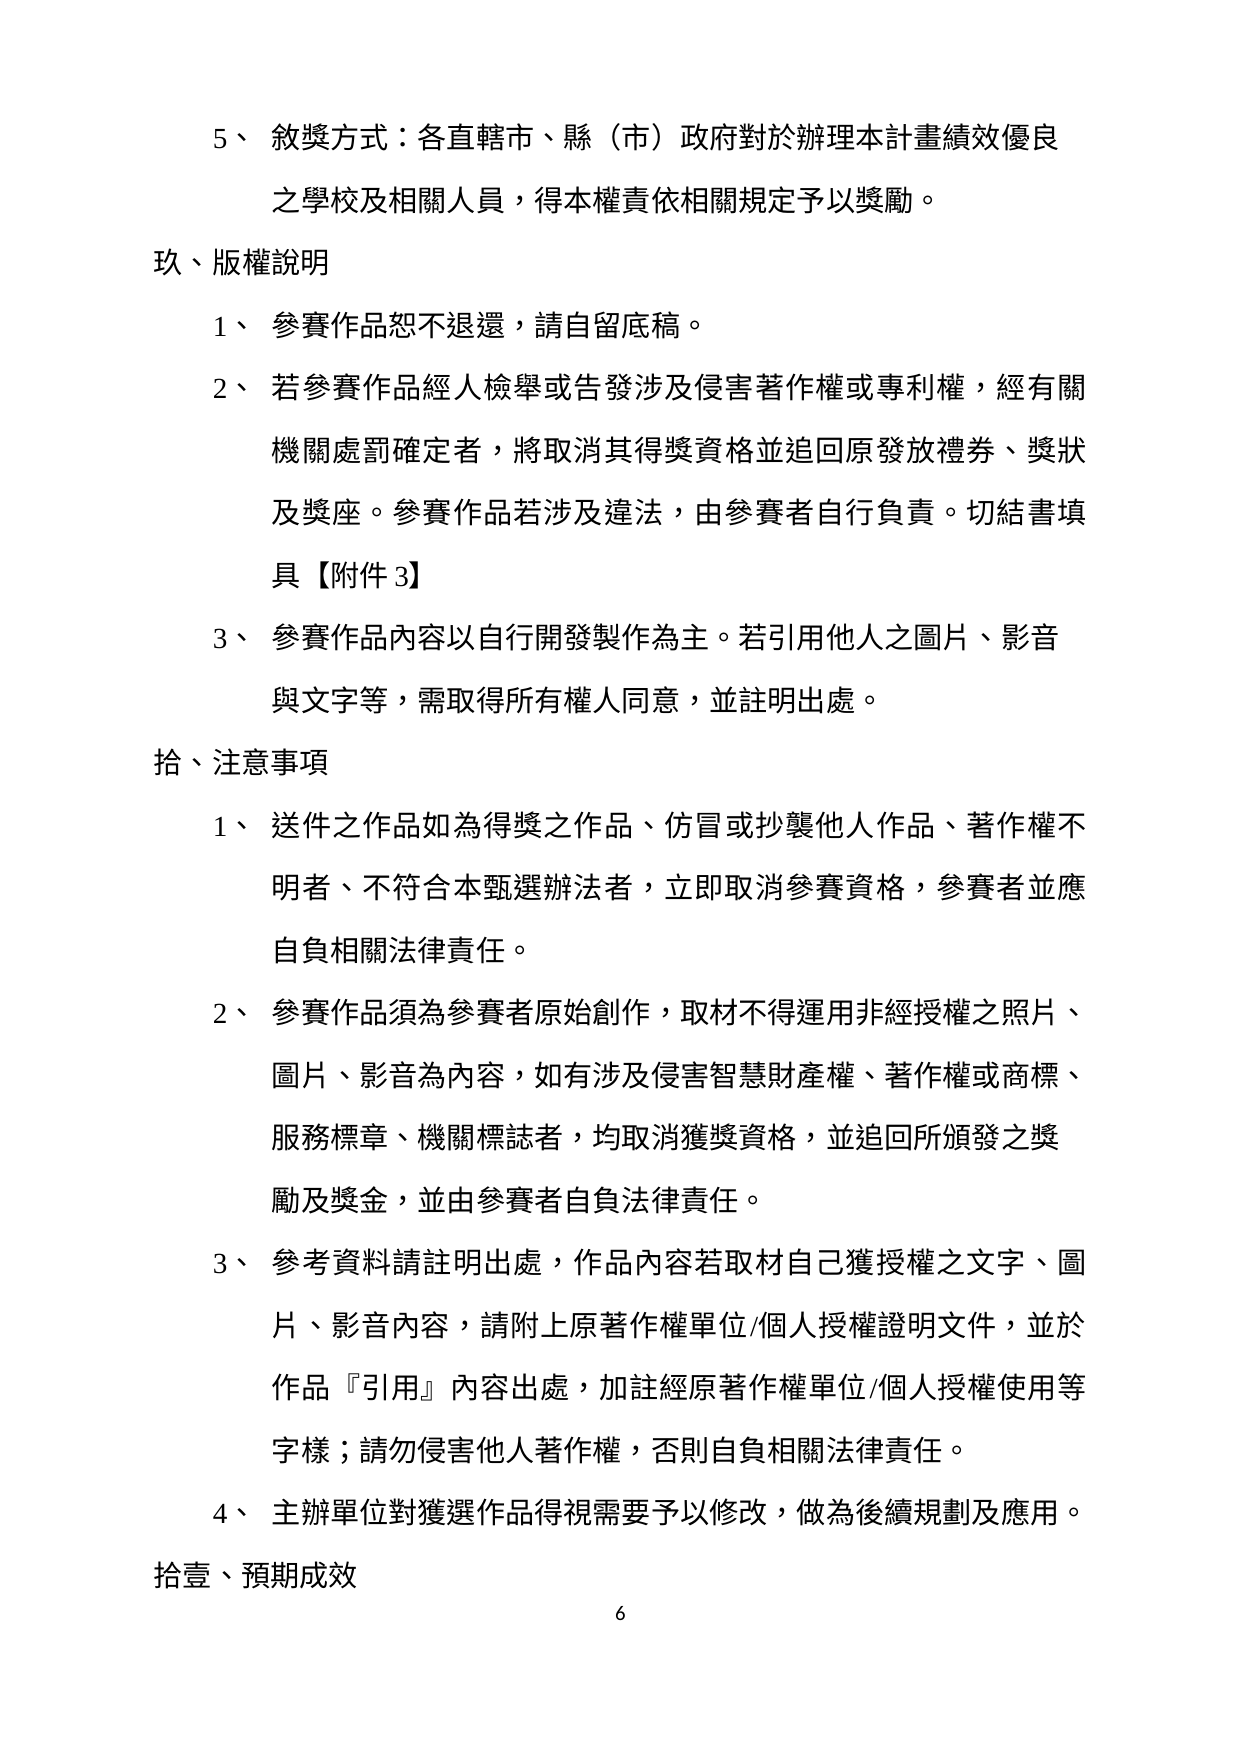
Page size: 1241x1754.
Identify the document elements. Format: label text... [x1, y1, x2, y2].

list 參考資料請註明出處，作品內容若取材自己獲授權之文字、圖片、影音內容，請附上原著作權單位/個人授權證明文件，並於作品『引用』內容出處，加註經原著作權單位/個人授權使用等字樣；請勿侵害他人著作權，否則自負相關法律責任。 [213, 1219, 1087, 1469]
list 敘獎方式：各直轄市、縣（市）政府對於辦理本計畫績效優良之學校及相關人員，得本權責依相關規定予以獎勵。 [213, 94, 1087, 219]
list 參賽作品須為參賽者原始創作，取材不得運用非經授權之照片、圖片、影音為內容，如有涉及侵害智慧財產權、著作權或商標、服務標章、機關標誌者，均取消獲獎資格，並追回所頒發之獎勵及獎金，並由參賽者自負法律責任。 [213, 969, 1087, 1219]
list 主辦單位對獲選作品得視需要予以修改，做為後續規劃及應用。 [213, 1469, 1087, 1532]
text 拾、注意事項 [153, 719, 1087, 782]
list 參賽作品內容以自行開發製作為主。若引用他人之圖片、影音與文字等，需取得所有權人同意，並註明出處。 [213, 594, 1087, 719]
list 若參賽作品經人檢舉或告發涉及侵害著作權或專利權，經有關機關處罰確定者，將取消其得獎資格並追回原發放禮券、獎狀及獎座。參賽作品若涉及違法，由參賽者自行負責。切結書填具【附件3】 [213, 344, 1087, 594]
list 版權說明 [153, 219, 1087, 282]
text 拾壹、預期成效 [153, 1532, 1087, 1594]
list 送件之作品如為得獎之作品、仿冒或抄襲他人作品、著作權不明者、不符合本甄選辦法者，立即取消參賽資格，參賽者並應自負相關法律責任。 [213, 782, 1087, 969]
list 參賽作品恕不退還，請自留底稿。 [213, 282, 1087, 344]
